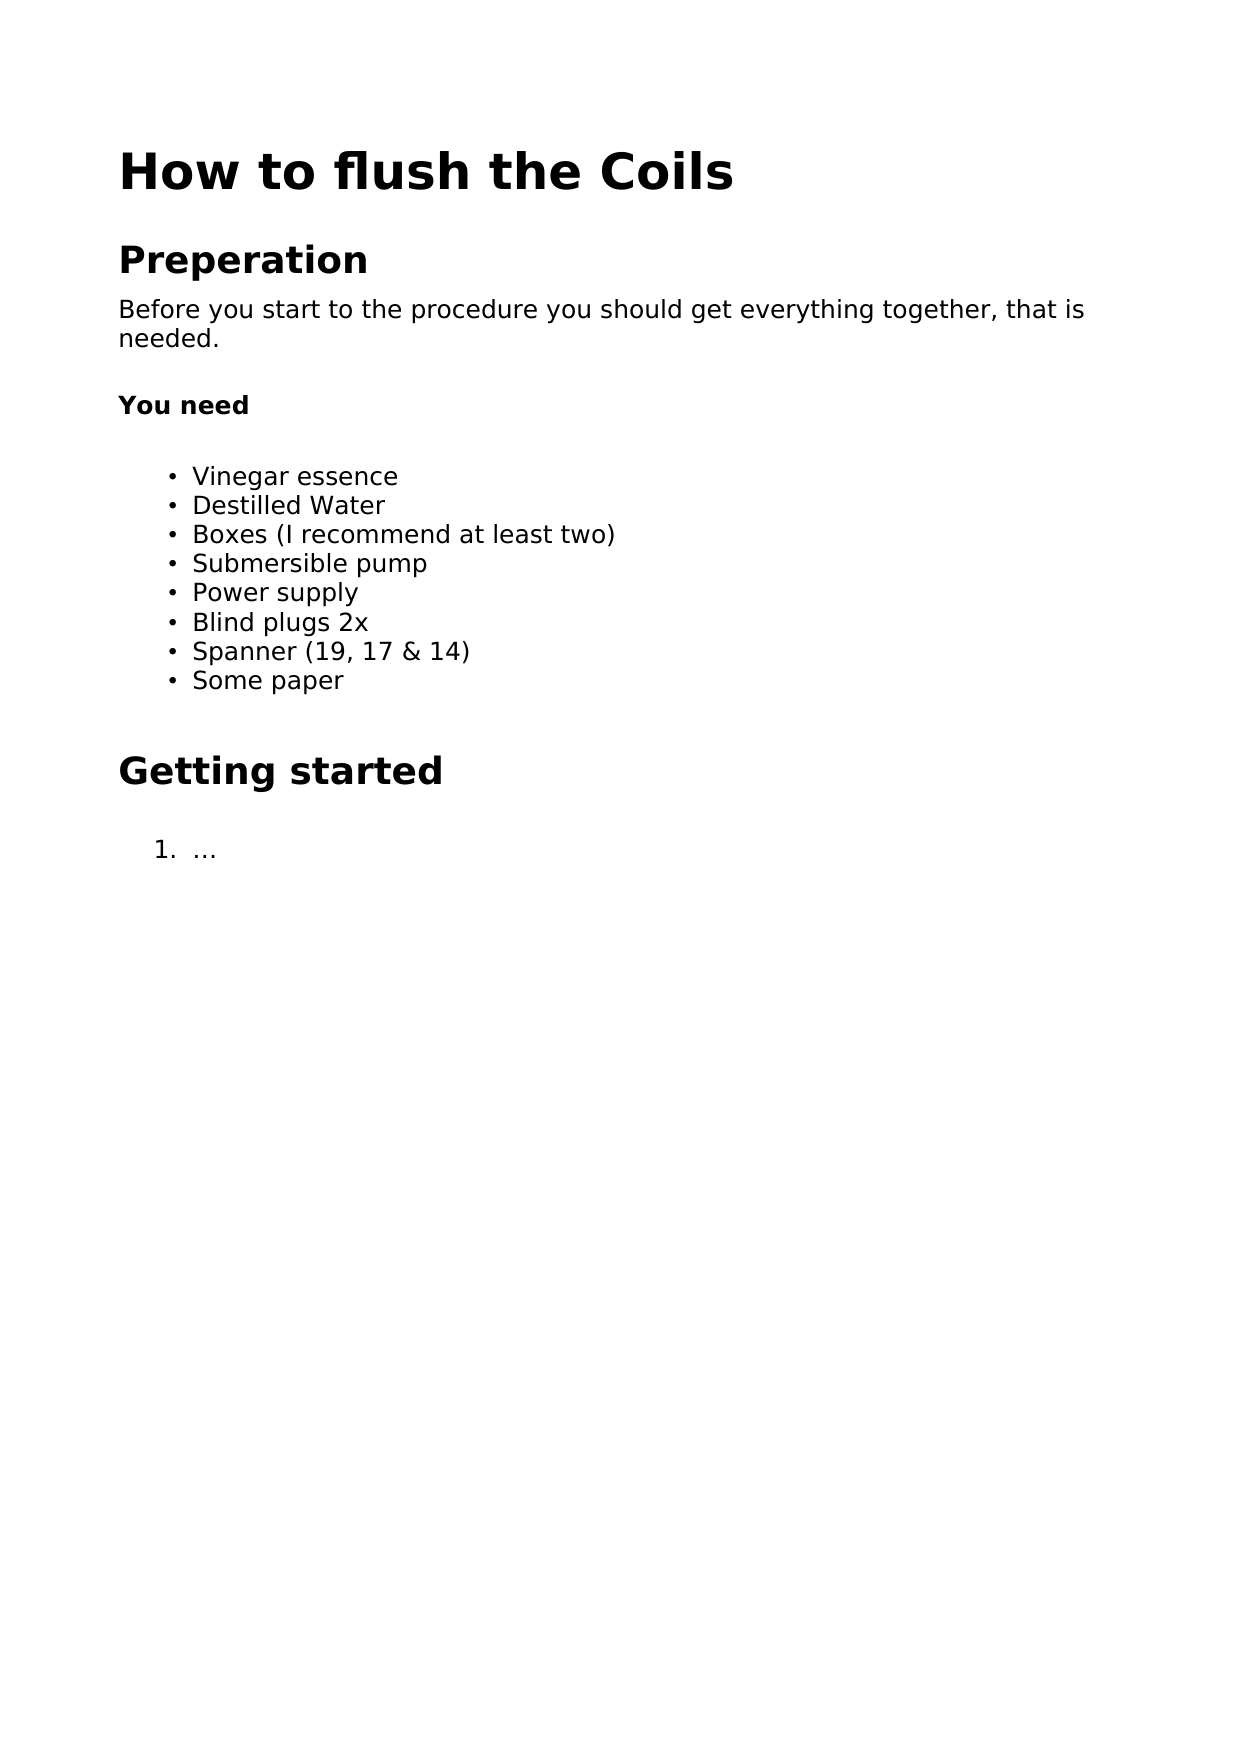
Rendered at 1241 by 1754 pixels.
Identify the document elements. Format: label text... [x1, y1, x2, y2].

list Boxes (I recommend at least two) [177, 520, 1122, 549]
list … [177, 835, 1122, 864]
subtitle Preperation [118, 239, 1122, 282]
text Before you start to the procedure you should get everything together, that is needed. [118, 295, 1122, 353]
list Spanner (19, 17 & 14) [177, 637, 1122, 666]
list Power supply [177, 579, 1122, 608]
list Some paper [177, 666, 1122, 695]
list Destilled Water [177, 491, 1122, 520]
list Blind plugs 2x [177, 608, 1122, 637]
subtitle How to flush the Coils [118, 143, 1122, 201]
subtitle Getting started [118, 750, 1122, 793]
subtitle You need [118, 391, 1122, 420]
list Submersible pump [177, 549, 1122, 579]
list Vinegar essence [177, 462, 1122, 491]
